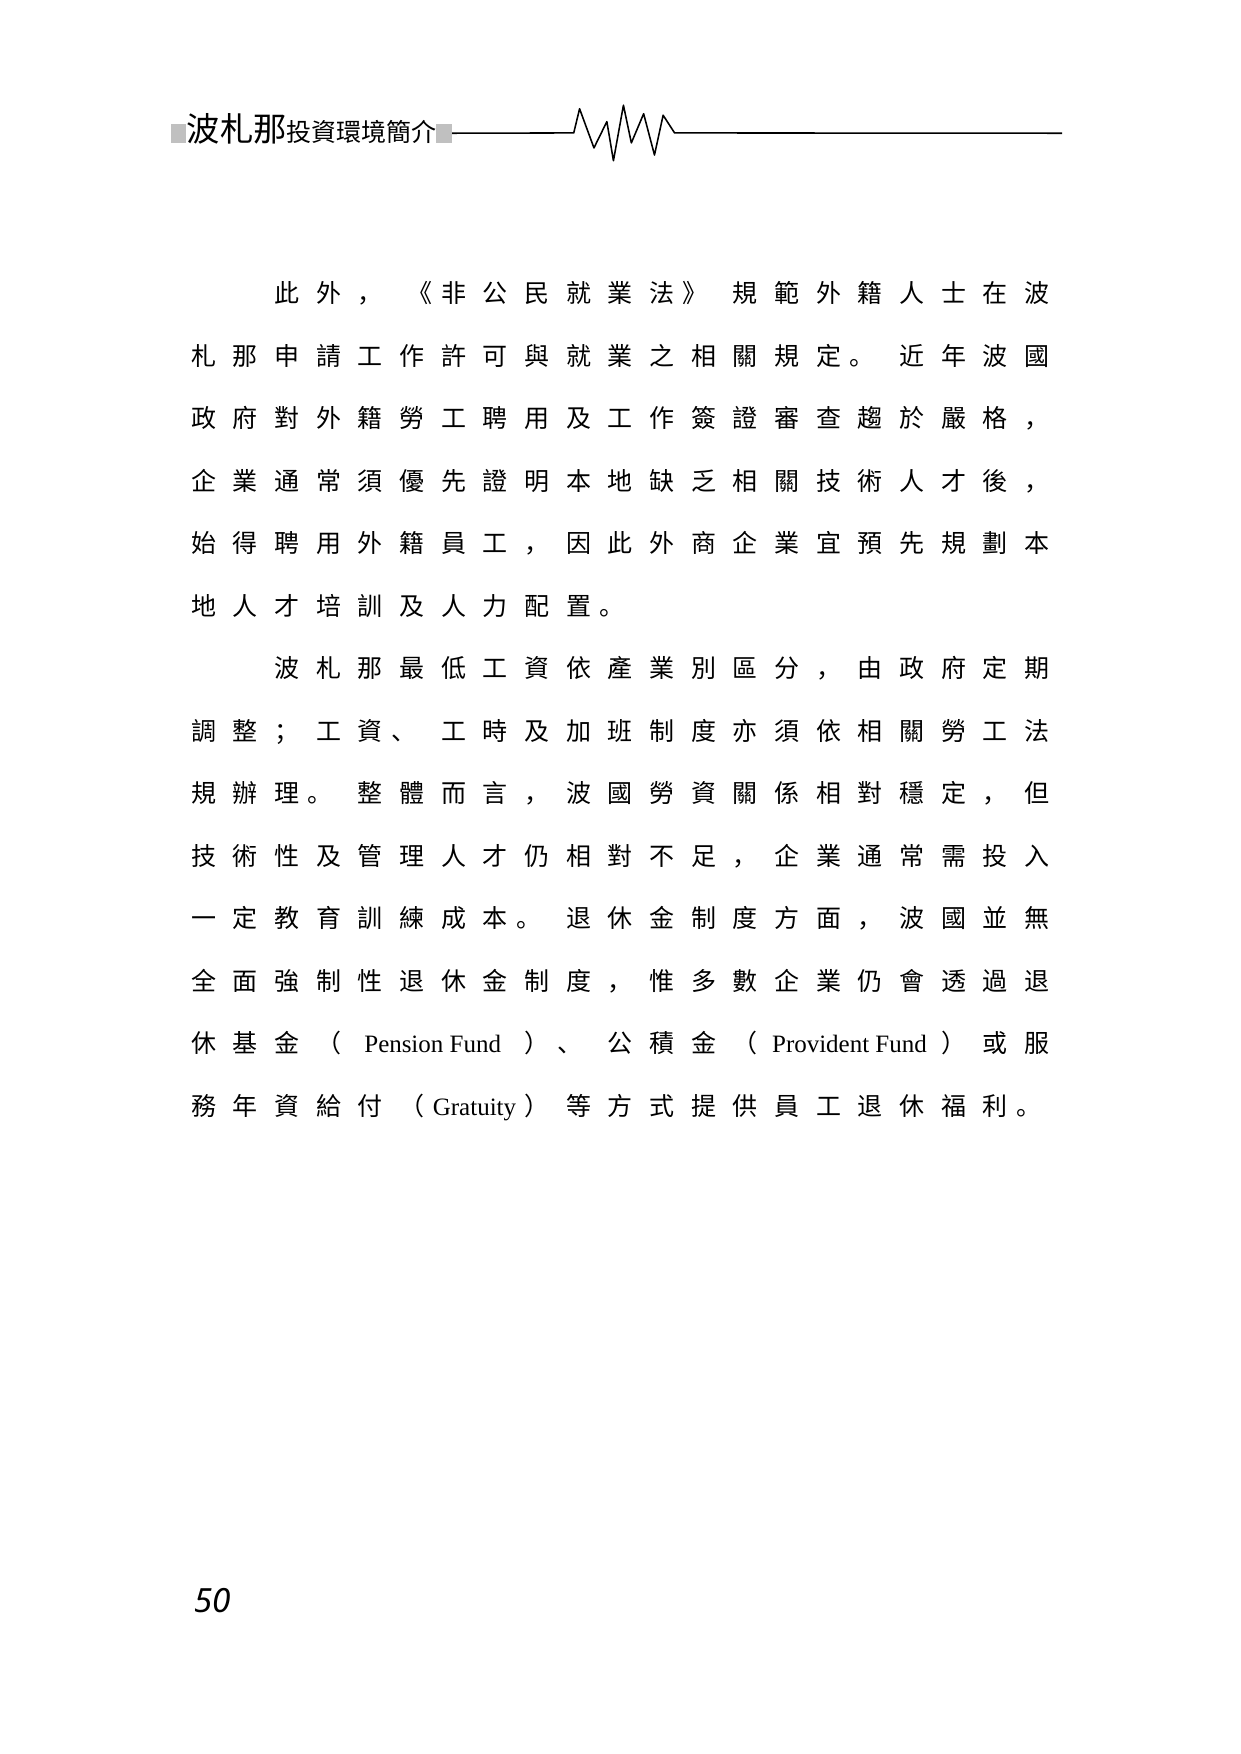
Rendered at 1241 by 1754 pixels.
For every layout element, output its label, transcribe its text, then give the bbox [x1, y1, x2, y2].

text 此外，《非公民就業法》規範外籍人士在波札那申請工作許可與就業之相關規定。近年波國政府對外籍勞工聘用及工作簽證審查趨於嚴格，企業通常須優先證明本地缺乏相關技術人才後，始得聘用外籍員工，因此外商企業宜預先規劃本地人才培訓及人力配置。 [183, 250, 1058, 625]
text 波札那最低工資依產業別區分，由政府定期調整；工資、工時及加班制度亦須依相關勞工法規辦理。整體而言，波國勞資關係相對穩定，但技術性及管理人才仍相對不足，企業通常需投入一定教育訓練成本。退休金制度方面，波國並無全面強制性退休金制度，惟多數企業仍會透過退休基金（Pension Fund）、公積金（Provident Fund）或服務年資給付（Gratuity）等方式提供員工退休福利。 [183, 625, 1058, 1125]
